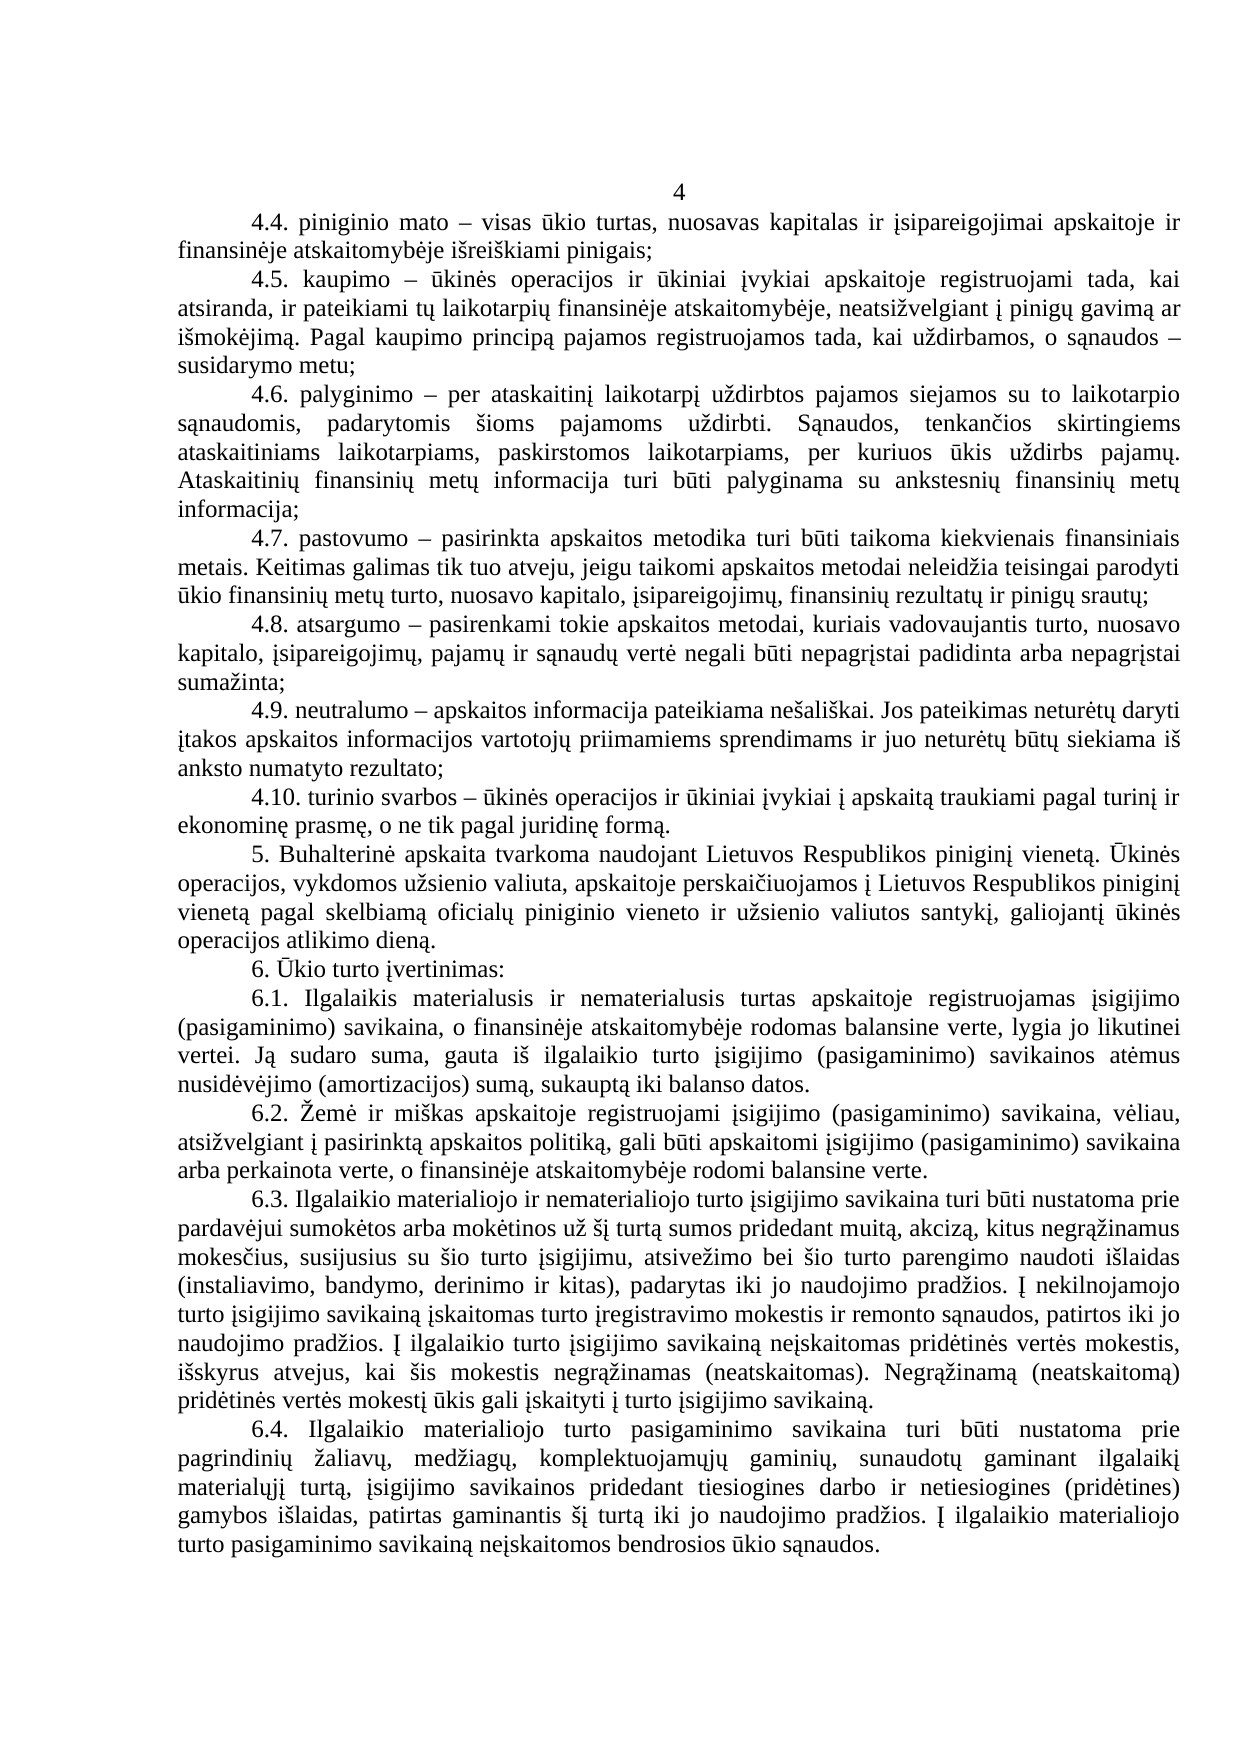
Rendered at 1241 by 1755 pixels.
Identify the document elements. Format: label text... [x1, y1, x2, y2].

text 4.4. piniginio mato – visas ūkio turtas, nuosavas kapitalas ir įsipareigojimai apskaitoje ir finansinėje atskaitomybėje išreiškiami pinigais; [177, 207, 1181, 264]
text 6.2. Žemė ir miškas apskaitoje registruojami įsigijimo (pasigaminimo) savikaina, vėliau, atsižvelgiant į pasirinktą apskaitos politiką, gali būti apskaitomi įsigijimo (pasigaminimo) savikaina arba perkainota verte, o finansinėje atskaitomybėje rodomi balansine verte. [177, 1098, 1181, 1184]
text 4.8. atsargumo – pasirenkami tokie apskaitos metodai, kuriais vadovaujantis turto, nuosavo kapitalo, įsipareigojimų, pajamų ir sąnaudų vertė negali būti nepagrįstai padidinta arba nepagrįstai sumažinta; [177, 609, 1181, 695]
text 6.3. Ilgalaikio materialiojo ir nematerialiojo turto įsigijimo savikaina turi būti nustatoma prie pardavėjui sumokėtos arba mokėtinos už šį turtą sumos pridedant muitą, akcizą, kitus negrąžinamus mokesčius, susijusius su šio turto įsigijimu, atsivežimo bei šio turto parengimo naudoti išlaidas (instaliavimo, bandymo, derinimo ir kitas), padarytas iki jo naudojimo pradžios. Į nekilnojamojo turto įsigijimo savikainą įskaitomas turto įregistravimo mokestis ir remonto sąnaudos, patirtos iki jo naudojimo pradžios. Į ilgalaikio turto įsigijimo savikainą neįskaitomas pridėtinės vertės mokestis, išskyrus atvejus, kai šis mokestis negrąžinamas (neatskaitomas). Negrąžinamą (neatskaitomą) pridėtinės vertės mokestį ūkis gali įskaityti į turto įsigijimo savikainą. [177, 1184, 1181, 1414]
text 6.4. Ilgalaikio materialiojo turto pasigaminimo savikaina turi būti nustatoma prie pagrindinių žaliavų, medžiagų, komplektuojamųjų gaminių, sunaudotų gaminant ilgalaikį materialųjį turtą, įsigijimo savikainos pridedant tiesiogines darbo ir netiesiogines (pridėtines) gamybos išlaidas, patirtas gaminantis šį turtą iki jo naudojimo pradžios. Į ilgalaikio materialiojo turto pasigaminimo savikainą neįskaitomos bendrosios ūkio sąnaudos. [177, 1414, 1181, 1558]
text 4.10. turinio svarbos – ūkinės operacijos ir ūkiniai įvykiai į apskaitą traukiami pagal turinį ir ekonominę prasmę, o ne tik pagal juridinę formą. [177, 782, 1181, 839]
text 6. Ūkio turto įvertinimas: [177, 954, 1181, 983]
text 4.5. kaupimo – ūkinės operacijos ir ūkiniai įvykiai apskaitoje registruojami tada, kai atsiranda, ir pateikiami tų laikotarpių finansinėje atskaitomybėje, neatsižvelgiant į pinigų gavimą ar išmokėjimą. Pagal kaupimo principą pajamos registruojamos tada, kai uždirbamos, o sąnaudos – susidarymo metu; [177, 264, 1181, 379]
text 4.6. palyginimo – per ataskaitinį laikotarpį uždirbtos pajamos siejamos su to laikotarpio sąnaudomis, padarytomis šioms pajamoms uždirbti. Sąnaudos, tenkančios skirtingiems ataskaitiniams laikotarpiams, paskirstomos laikotarpiams, per kuriuos ūkis uždirbs pajamų. Ataskaitinių finansinių metų informacija turi būti palyginama su ankstesnių finansinių metų informacija; [177, 379, 1181, 523]
text 6.1. Ilgalaikis materialusis ir nematerialusis turtas apskaitoje registruojamas įsigijimo (pasigaminimo) savikaina, o finansinėje atskaitomybėje rodomas balansine verte, lygia jo likutinei vertei. Ją sudaro suma, gauta iš ilgalaikio turto įsigijimo (pasigaminimo) savikainos atėmus nusidėvėjimo (amortizacijos) sumą, sukauptą iki balanso datos. [177, 983, 1181, 1098]
text 4.9. neutralumo – apskaitos informacija pateikiama nešališkai. Jos pateikimas neturėtų daryti įtakos apskaitos informacijos vartotojų priimamiems sprendimams ir juo neturėtų būtų siekiama iš anksto numatyto rezultato; [177, 695, 1181, 782]
text 4.7. pastovumo – pasirinkta apskaitos metodika turi būti taikoma kiekvienais finansiniais metais. Keitimas galimas tik tuo atveju, jeigu taikomi apskaitos metodai neleidžia teisingai parodyti ūkio finansinių metų turto, nuosavo kapitalo, įsipareigojimų, finansinių rezultatų ir pinigų srautų; [177, 523, 1181, 609]
text 5. Buhalterinė apskaita tvarkoma naudojant Lietuvos Respublikos piniginį vienetą. Ūkinės operacijos, vykdomos užsienio valiuta, apskaitoje perskaičiuojamos į Lietuvos Respublikos piniginį vienetą pagal skelbiamą oficialų piniginio vieneto ir užsienio valiutos santykį, galiojantį ūkinės operacijos atlikimo dieną. [177, 839, 1181, 954]
